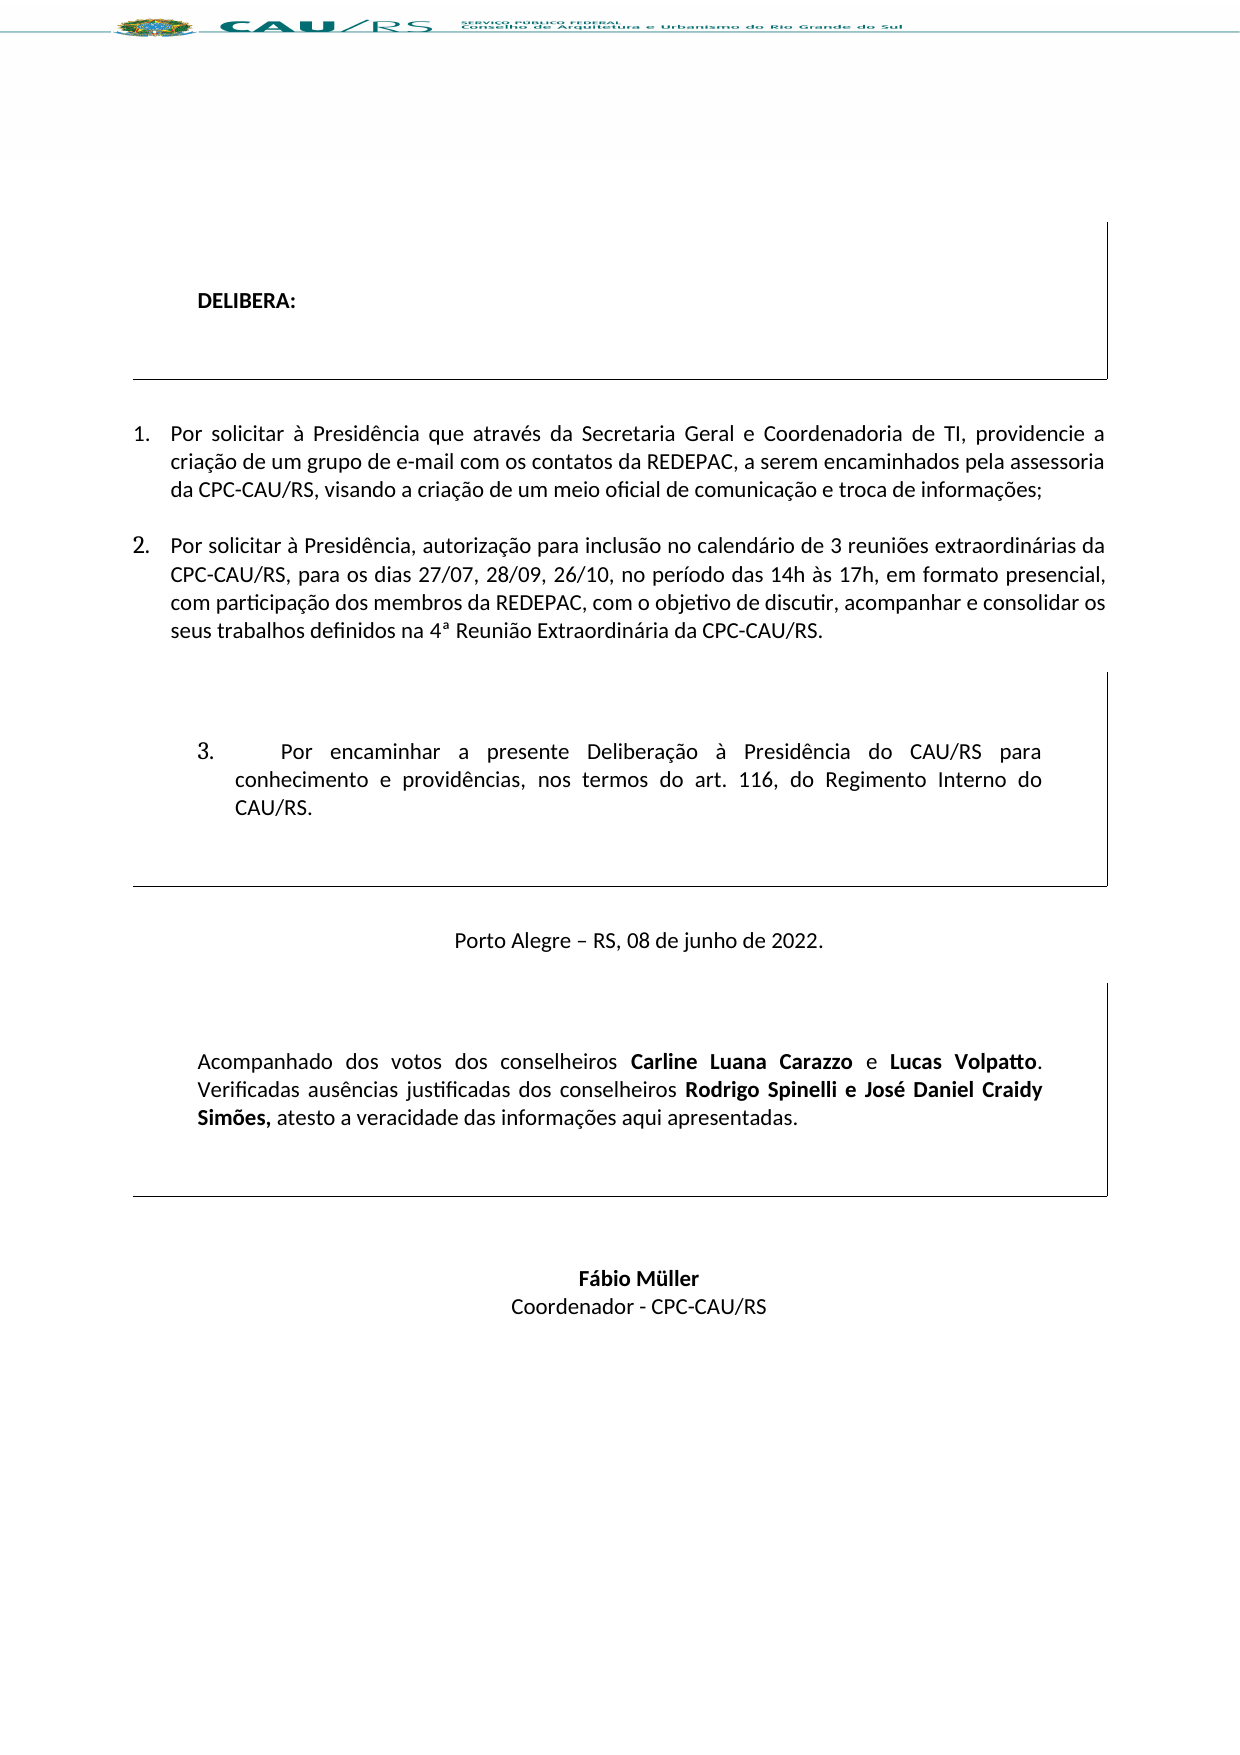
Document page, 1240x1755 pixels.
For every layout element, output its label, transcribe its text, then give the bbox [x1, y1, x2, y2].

text Coordenador - CPC-CAU/RS [170, 1292, 1107, 1321]
list Por encaminhar a presente Deliberação à Presidência do CAU/RS para conhecimento e providências, nos termos do art. 116, do Regimento Interno do CAU/RS. [133, 672, 1107, 886]
list Por solicitar à Presidência que através da Secretaria Geral e Coordenadoria de TI, providencie a criação de um grupo de e-mail com os contatos da REDEPAC, a serem encaminhados pela assessoria da CPC-CAU/RS, visando a criação de um meio oficial de comunicação e troca de informações; [133, 419, 1107, 503]
text Fábio Müller [170, 1264, 1107, 1292]
list Por solicitar à Presidência, autorização para inclusão no calendário de 3 reuniões extraordinárias da CPC-CAU/RS, para os dias 27/07, 28/09, 26/10, no período das 14h às 17h, em formato presencial, com participação dos membros da REDEPAC, com o objetivo de discutir, acompanhar e consolidar os seus trabalhos definidos na 4ª Reunião Extraordinária da CPC-CAU/RS. [133, 531, 1107, 644]
list Acompanhado dos votos dos conselheiros Carline Luana Carazzo e Lucas Volpatto. Verificadas ausências justificadas dos conselheiros Rodrigo Spinelli e José Daniel Craidy Simões, atesto a veracidade das informações aqui apresentadas. [133, 983, 1107, 1196]
text Porto Alegre – RS, 08 de junho de 2022. [170, 927, 1107, 955]
list DELIBERA: [133, 222, 1107, 379]
